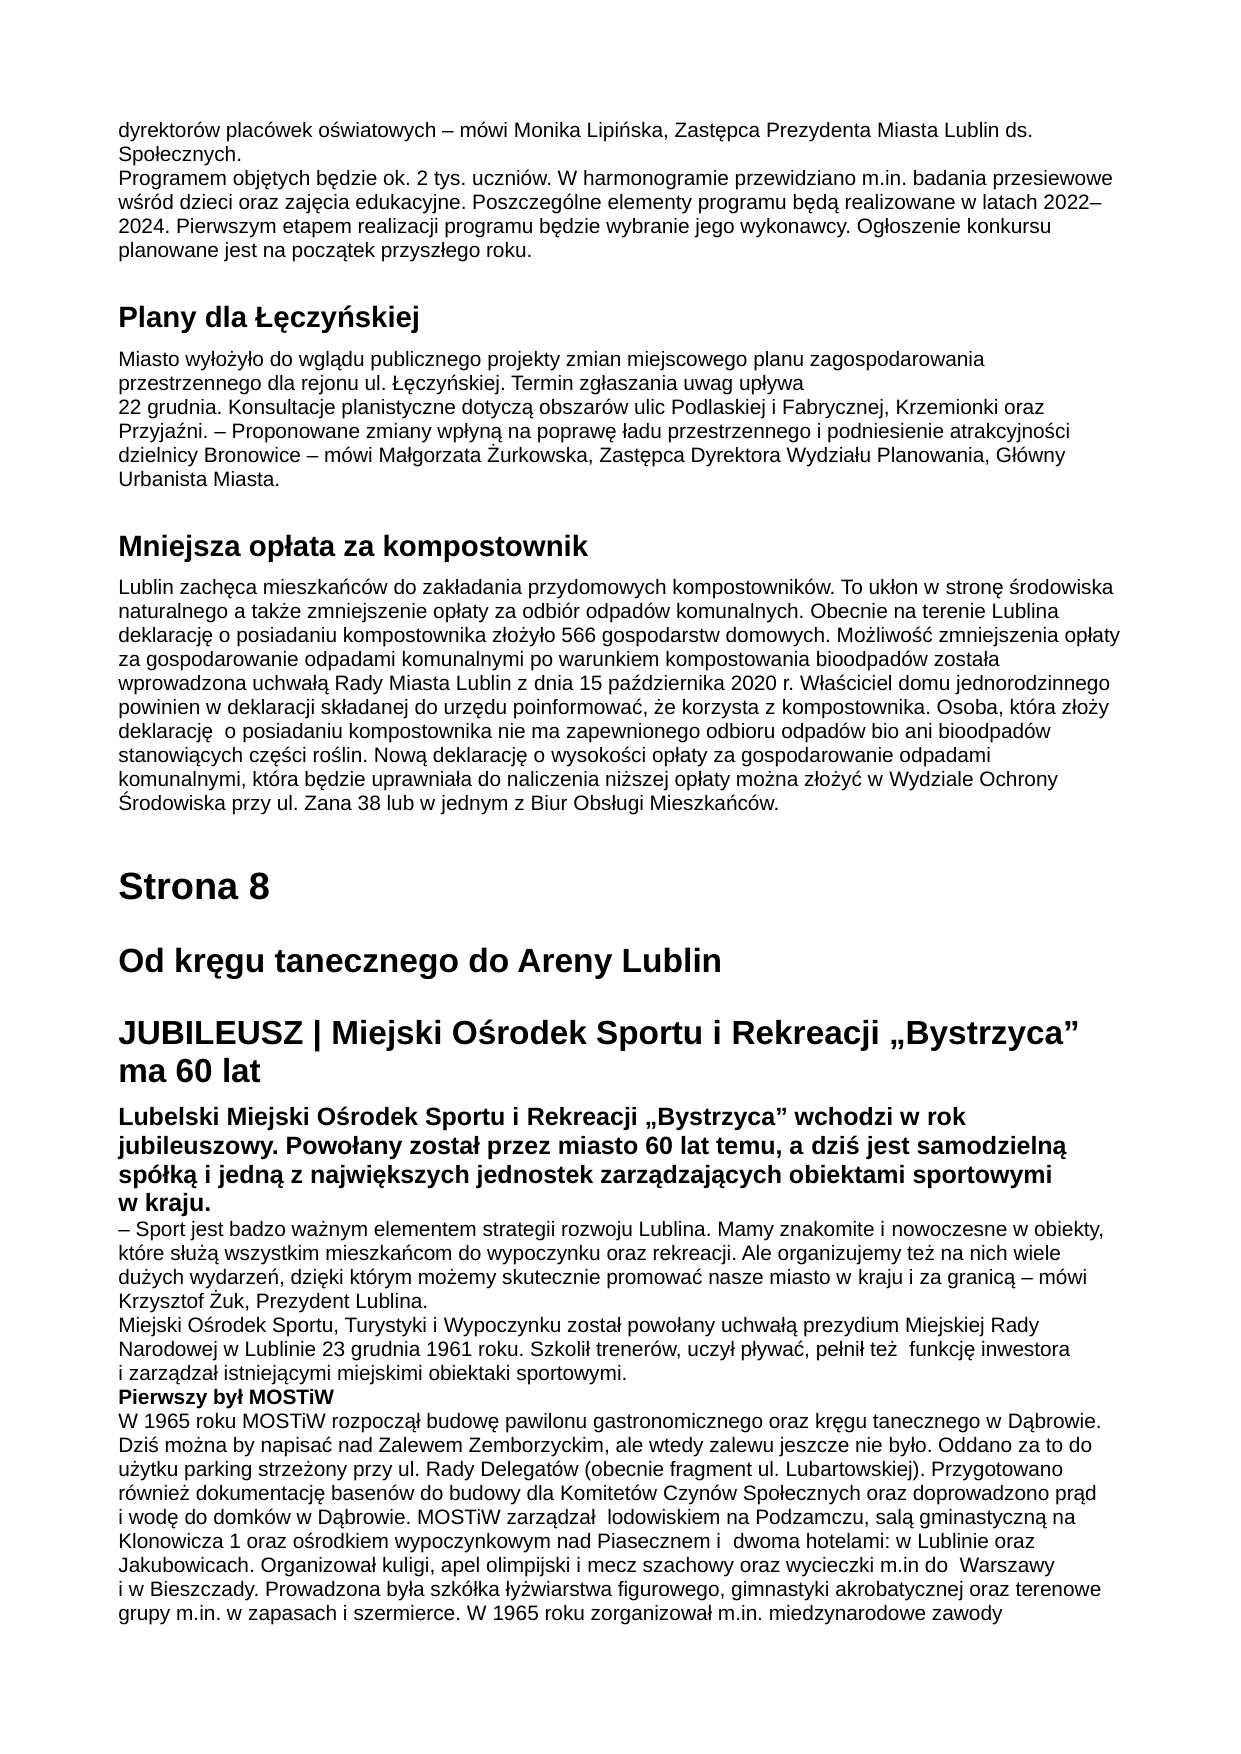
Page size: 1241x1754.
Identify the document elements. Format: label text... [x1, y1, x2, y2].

text Lublin zachęca mieszkańców do zakładania przydomowych kompostowników. To ukłon w stronę środowiska naturalnego a także zmniejszenie opłaty za odbiór odpadów komunalnych. Obecnie na terenie Lublina deklarację o posiadaniu kompostownika złożyło 566 gospodarstw domowych. Możliwość zmniejszenia opłaty za gospodarowanie odpadami komunalnymi po warunkiem kompostowania bioodpadów została wprowadzona uchwałą Rady Miasta Lublin z dnia 15 października 2020 r. Właściciel domu jednorodzinnego powinien w deklaracji składanej do urzędu poinformować, że korzysta z kompostownika. Osoba, która złoży deklarację o posiadaniu kompostownika nie ma zapewnionego odbioru odpadów bio ani bioodpadów stanowiących części roślin. Nową deklarację o wysokości opłaty za gospodarowanie odpadami komunalnymi, która będzie uprawniała do naliczenia niższej opłaty można złożyć w Wydziale Ochrony Środowiska przy ul. Zana 38 lub w jednym z Biur Obsługi Mieszkańców. [118, 575, 1122, 815]
text Programem objętych będzie ok. 2 tys. uczniów. W harmonogramie przewidziano m.in. badania przesiewowe wśród dzieci oraz zajęcia edukacyjne. Poszczególne elementy programu będą realizowane w latach 2022–2024. Pierwszym etapem realizacji programu będzie wybranie jego wykonawcy. Ogłoszenie konkursu planowane jest na początek przyszłego roku. [118, 166, 1122, 262]
subtitle JUBILEUSZ | Miejski Ośrodek Sportu i Rekreacji „Bystrzyca” ma 60 lat [118, 1013, 1122, 1089]
subtitle Strona 8 [118, 864, 1122, 907]
text Pierwszy był MOSTiW [118, 1385, 1122, 1409]
subtitle Plany dla Łęczyńskiej [118, 300, 1122, 334]
text Miasto wyłożyło do wglądu publicznego projekty zmian miejscowego planu zagospodarowania przestrzennego dla rejonu ul. Łęczyńskiej. Termin zgłaszania uwag upływa 22 grudnia. Konsultacje planistyczne dotyczą obszarów ulic Podlaskiej i Fabrycznej, Krzemionki oraz Przyjaźni. – Proponowane zmiany wpłyną na poprawę ładu przestrzennego i podniesienie atrakcyjności dzielnicy Bronowice – mówi Małgorzata Żurkowska, Zastępca Dyrektora Wydziału Planowania, Główny Urbanista Miasta. [118, 347, 1122, 490]
text dyrektorów placówek oświatowych – mówi Monika Lipińska, Zastępca Prezydenta Miasta Lublin ds. Społecznych. [118, 118, 1122, 166]
subtitle Od kręgu tanecznego do Areny Lublin [118, 941, 1122, 979]
text Lubelski Miejski Ośrodek Sportu i Rekreacji „Bystrzyca” wchodzi w rok jubileuszowy. Powołany został przez miasto 60 lat temu, a dziś jest samodzielną spółką i jedną z największych jednostek zarządzających obiektami sportowymi w kraju. [118, 1102, 1122, 1217]
text Miejski Ośrodek Sportu, Turystyki i Wypoczynku został powołany uchwałą prezydium Miejskiej Rady Narodowej w Lublinie 23 grudnia 1961 roku. Szkolił trenerów, uczył pływać, pełnił też funkcję inwestora i zarządzał istniejącymi miejskimi obiektaki sportowymi. [118, 1313, 1122, 1385]
text W 1965 roku MOSTiW rozpoczął budowę pawilonu gastronomicznego oraz kręgu tanecznego w Dąbrowie. Dziś można by napisać nad Zalewem Zemborzyckim, ale wtedy zalewu jeszcze nie było. Oddano za to do użytku parking strzeżony przy ul. Rady Delegatów (obecnie fragment ul. Lubartowskiej). Przygotowano również dokumentację basenów do budowy dla Komitetów Czynów Społecznych oraz doprowadzono prąd i wodę do domków w Dąbrowie. MOSTiW zarządzał lodowiskiem na Podzamczu, salą gminastyczną na Klonowicza 1 oraz ośrodkiem wypoczynkowym nad Piasecznem i dwoma hotelami: w Lublinie oraz Jakubowicach. Organizował kuligi, apel olimpijski i mecz szachowy oraz wycieczki m.in do Warszawy i w Bieszczady. Prowadzona była szkółka łyżwiarstwa figurowego, gimnastyki akrobatycznej oraz terenowe grupy m.in. w zapasach i szermierce. W 1965 roku zorganizował m.in. miedzynarodowe zawody [118, 1409, 1122, 1624]
text – Sport jest badzo ważnym elementem strategii rozwoju Lublina. Mamy znakomite i nowoczesne w obiekty, które służą wszystkim mieszkańcom do wypoczynku oraz rekreacji. Ale organizujemy też na nich wiele dużych wydarzeń, dzięki którym możemy skutecznie promować nasze miasto w kraju i za granicą – mówi Krzysztof Żuk, Prezydent Lublina. [118, 1217, 1122, 1313]
subtitle Mniejsza opłata za kompostownik [118, 529, 1122, 563]
